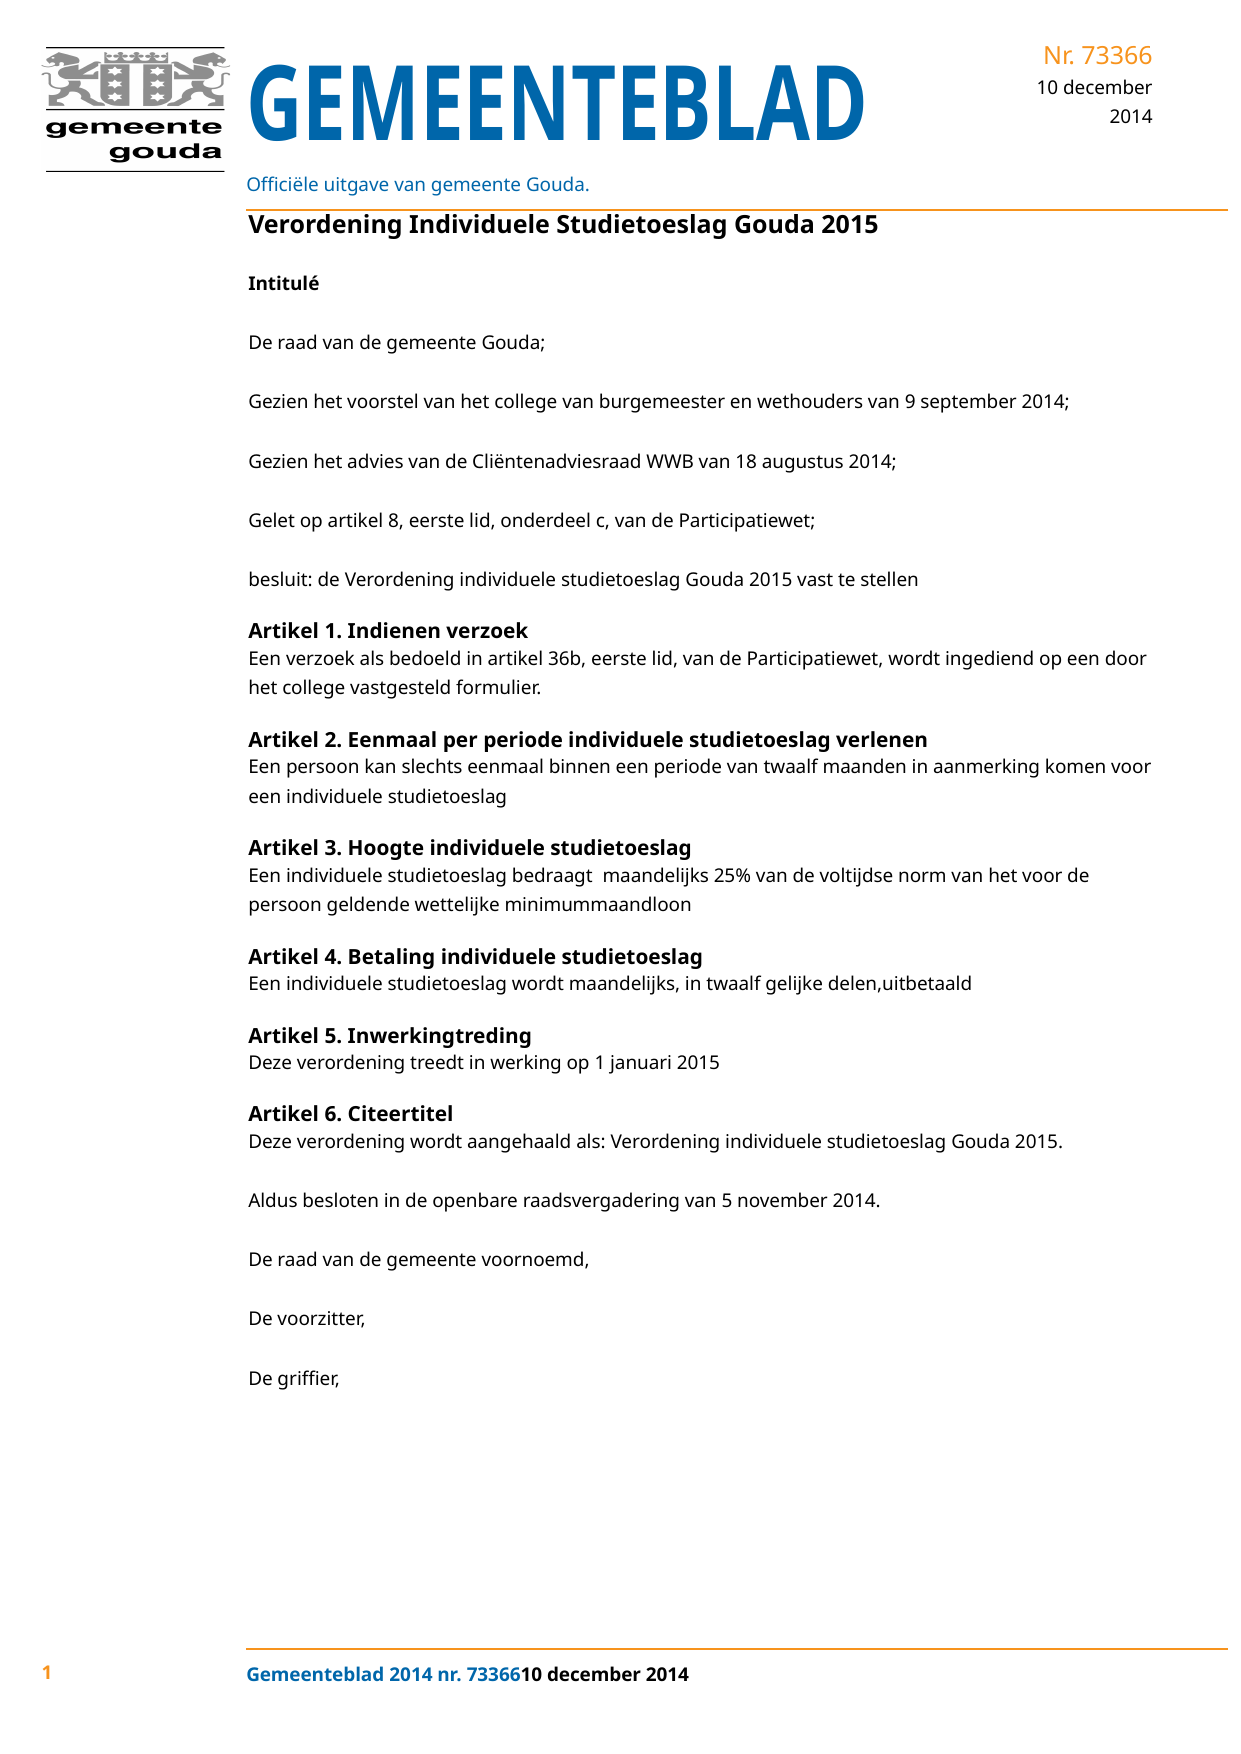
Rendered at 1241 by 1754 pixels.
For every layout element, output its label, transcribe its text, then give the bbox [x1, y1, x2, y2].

text Aldus besloten in de openbare raadsvergadering van 5 november 2014. [248, 1187, 1152, 1213]
text Artikel 1. Indienen verzoek [248, 617, 1152, 645]
text De griffier, [248, 1365, 1152, 1390]
text Intitulé [248, 270, 1152, 296]
text Een individuele studietoeslag bedraagt maandelijks 25% van de voltijdse norm van het voor de persoon geldende wettelijke minimummaandloon [248, 862, 1152, 917]
text besluit: de Verordening individuele studietoeslag Gouda 2015 vast te stellen [248, 566, 1152, 592]
text Artikel 6. Citeertitel [248, 1099, 1152, 1128]
text Artikel 4. Betaling individuele studietoeslag [248, 942, 1152, 970]
text Deze verordening treedt in werking op 1 januari 2015 [248, 1049, 1152, 1075]
text De voorzitter, [248, 1306, 1152, 1331]
text Verordening Individuele Studietoeslag Gouda 2015 [248, 211, 1152, 241]
text Een persoon kan slechts eenmaal binnen een periode van twaalf maanden in aanmerking komen voor een individuele studietoeslag [248, 753, 1152, 809]
picture [41, 47, 231, 172]
text De raad van de gemeente voornoemd, [248, 1246, 1152, 1272]
text Gezien het voorstel van het college van burgemeester en wethouders van 9 september 2014; [248, 389, 1152, 414]
text Een verzoek als bedoeld in artikel 36b, eerste lid, van de Participatiewet, wordt ingediend op een door het college vastgesteld formulier. [248, 645, 1152, 700]
text Artikel 3. Hoogte individuele studietoeslag [248, 833, 1152, 862]
text Gezien het advies van de Cliëntenadviesraad WWB van 18 augustus 2014; [248, 448, 1152, 473]
text Gelet op artikel 8, eerste lid, onderdeel c, van de Participatiewet; [248, 507, 1152, 533]
text Een individuele studietoeslag wordt maandelijks, in twaalf gelijke delen,uitbetaald [248, 970, 1152, 996]
text De raad van de gemeente Gouda; [248, 329, 1152, 355]
text Artikel 2. Eenmaal per periode individuele studietoeslag verlenen [248, 725, 1152, 753]
text Artikel 5. Inwerkingtreding [248, 1021, 1152, 1049]
text Deze verordening wordt aangehaald als: Verordening individuele studietoeslag Gouda 2015. [248, 1128, 1152, 1154]
